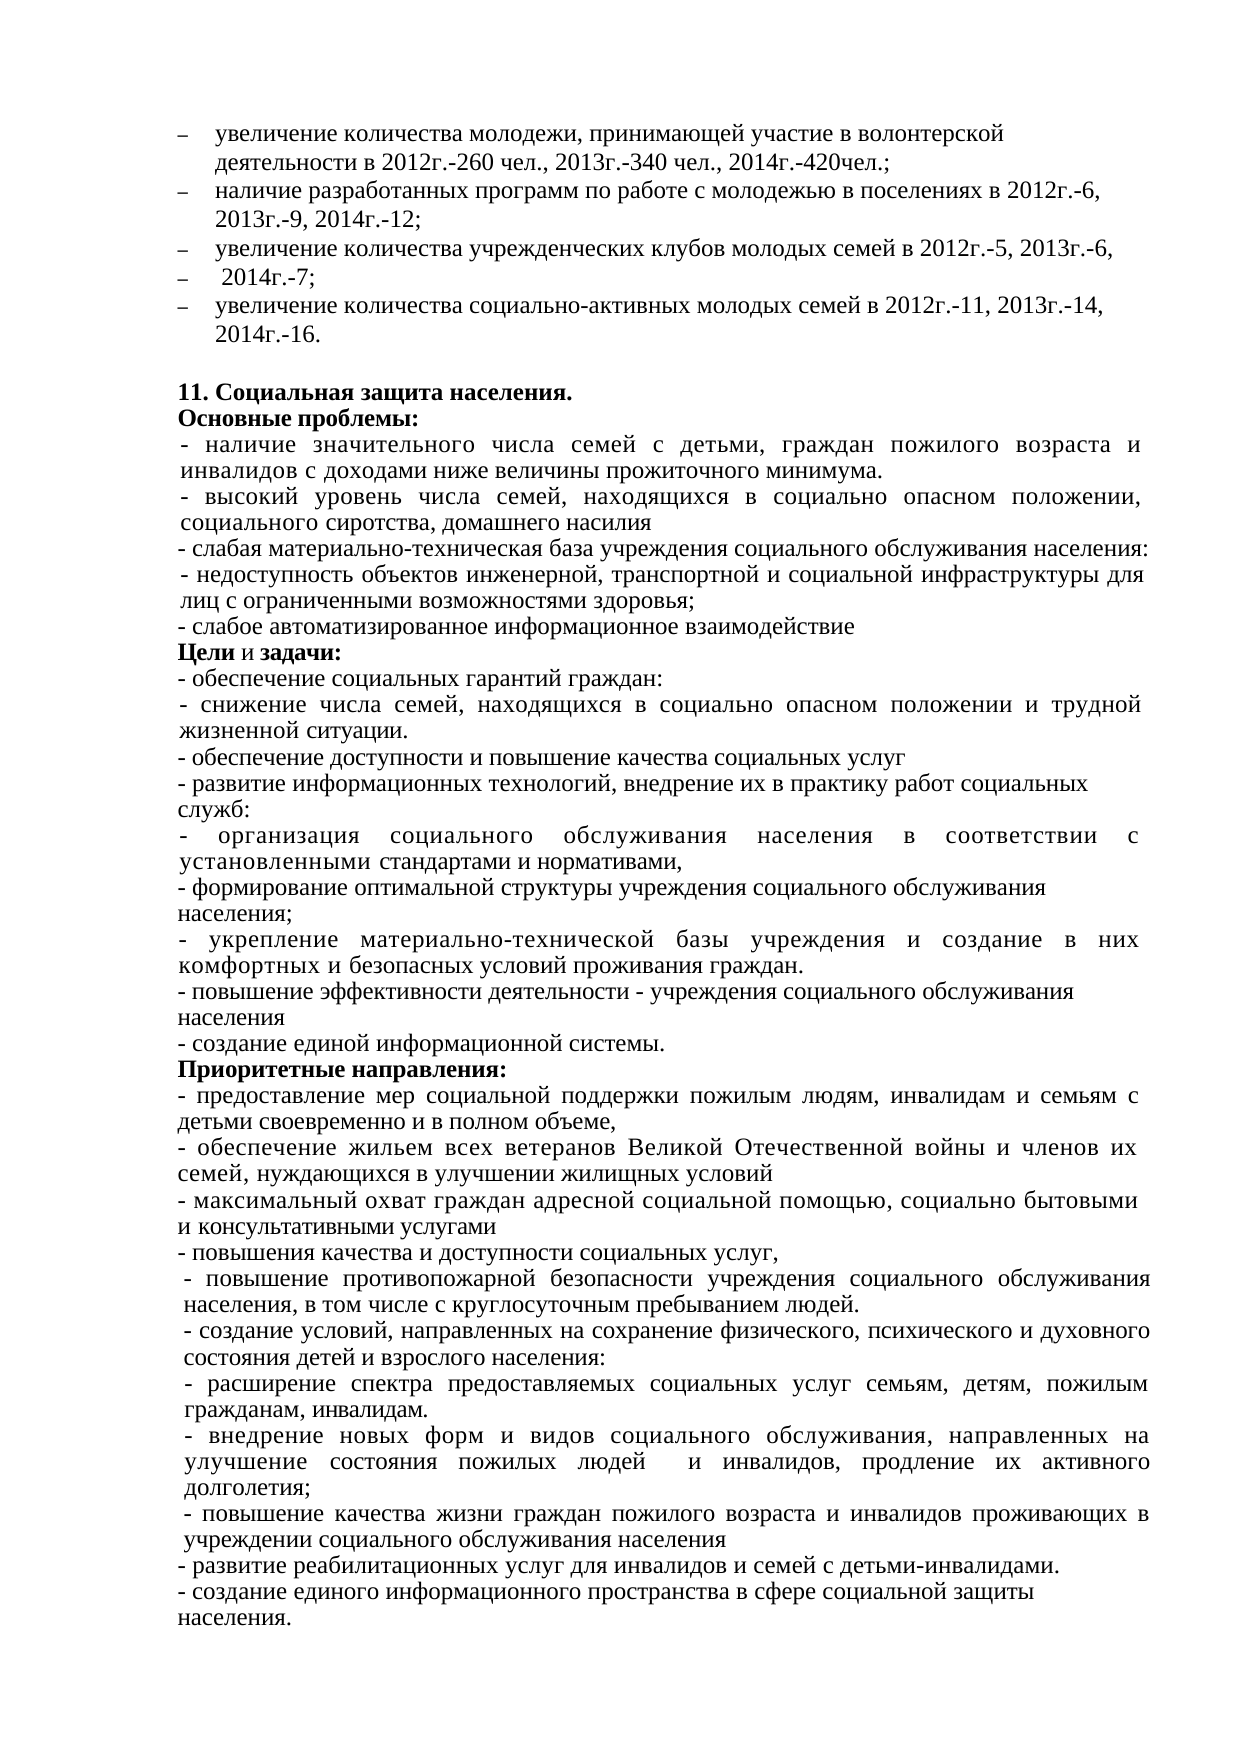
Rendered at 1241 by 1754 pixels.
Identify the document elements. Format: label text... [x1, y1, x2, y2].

list увеличение количества учрежденческих клубов молодых семей в 2012г.-5, 2013г.-6, [177, 233, 1147, 262]
text - развитие информационных технологий, внедрение их в практику работ социальных служб: [177, 770, 1152, 822]
text Приоритетные направления: [177, 1057, 1152, 1083]
text - повышение эффективности деятельности - учреждения социального обслуживания населения [177, 978, 1152, 1031]
text - повышения качества и доступности социальных услуг, [177, 1240, 1152, 1266]
text - обеспечение социальных гарантий граждан: [177, 666, 1152, 692]
text - внедрение новых форм и видов социального обслуживания, направленных на улучшение состояния пожилых людей и инвалидов, продление их активного долголетия; [184, 1422, 1151, 1500]
text Цели и задачи: [177, 640, 1152, 666]
list увеличение количества социально-активных молодых семей в 2012г.-11, 2013г.-14, 2014г.-16. [177, 291, 1147, 348]
text - максимальный охват граждан адресной социальной помощью, социально бытовыми и консультативными услугами [177, 1188, 1139, 1240]
text - расширение спектра предоставляемых социальных услуг семьям, детям, пожилым гражданам, инвалидам. [184, 1370, 1149, 1422]
text - обеспечение жильем всех ветеранов Великой Отечественной войны и членов их семей, нуждающихся в улучшении жилищных условий [177, 1135, 1138, 1187]
text - повышение противопожарной безопасности учреждения социального обслуживания населения, в том числе с круглосуточным пребыванием людей. [183, 1266, 1152, 1318]
text - создание единой информационной системы. [177, 1031, 1152, 1057]
text - предоставление мер социальной поддержки пожилым людям, инвалидам и семьям с детьми своевременно и в полном объеме, [177, 1083, 1141, 1135]
list наличие разработанных программ по работе с молодежью в поселениях в 2012г.-6, 2013г.-9, 2014г.-12; [177, 176, 1147, 233]
list увеличение количества молодежи, принимающей участие в волонтерской деятельности в 2012г.-260 чел., 2013г.-340 чел., 2014г.-420чел.; [177, 118, 1147, 176]
text - организация социального обслуживания населения в соответствии с установленными стандартами и нормативами, [179, 822, 1141, 874]
text - недоступность объектов инженерной, транспортной и социальной инфраструктуры для лиц с ограниченными возможностями здоровья; [180, 562, 1144, 614]
text - наличие значительного числа семей с детьми, граждан пожилого возраста и инвалидов с доходами ниже величины прожиточного минимума. [180, 432, 1143, 484]
list 2014г.-7; [177, 262, 1147, 291]
text - высокий уровень числа семей, находящихся в социально опасном положении, социального сиротства, домашнего насилия [180, 484, 1143, 536]
text Основные проблемы: [177, 406, 1152, 432]
text - снижение числа семей, находящихся в социально опасном положении и трудной жизненной ситуации. [179, 692, 1143, 744]
text - обеспечение доступности и повышение качества социальных услуг [177, 744, 1152, 770]
text - создание условий, направленных на сохранение физического, психического и духовного состояния детей и взрослого населения: [183, 1318, 1151, 1370]
text - укрепление материально-технической базы учреждения и создание в них комфортных и безопасных условий проживания граждан. [178, 926, 1141, 978]
text - повышение качества жизни граждан пожилого возраста и инвалидов проживающих в учреждении социального обслуживания населения [183, 1500, 1151, 1552]
text - развитие реабилитационных услуг для инвалидов и семей с детьми-инвалидами. [177, 1552, 1152, 1578]
text - слабое автоматизированное информационное взаимодействие [177, 614, 1152, 640]
text - слабая материально-техническая база учреждения социального обслуживания населения: [177, 536, 1152, 562]
text 11. Социальная защита населения. [177, 377, 1147, 406]
text - создание единого информационного пространства в сфере социальной защиты населения. [177, 1578, 1152, 1631]
text - формирование оптимальной структуры учреждения социального обслуживания населения; [177, 874, 1152, 926]
